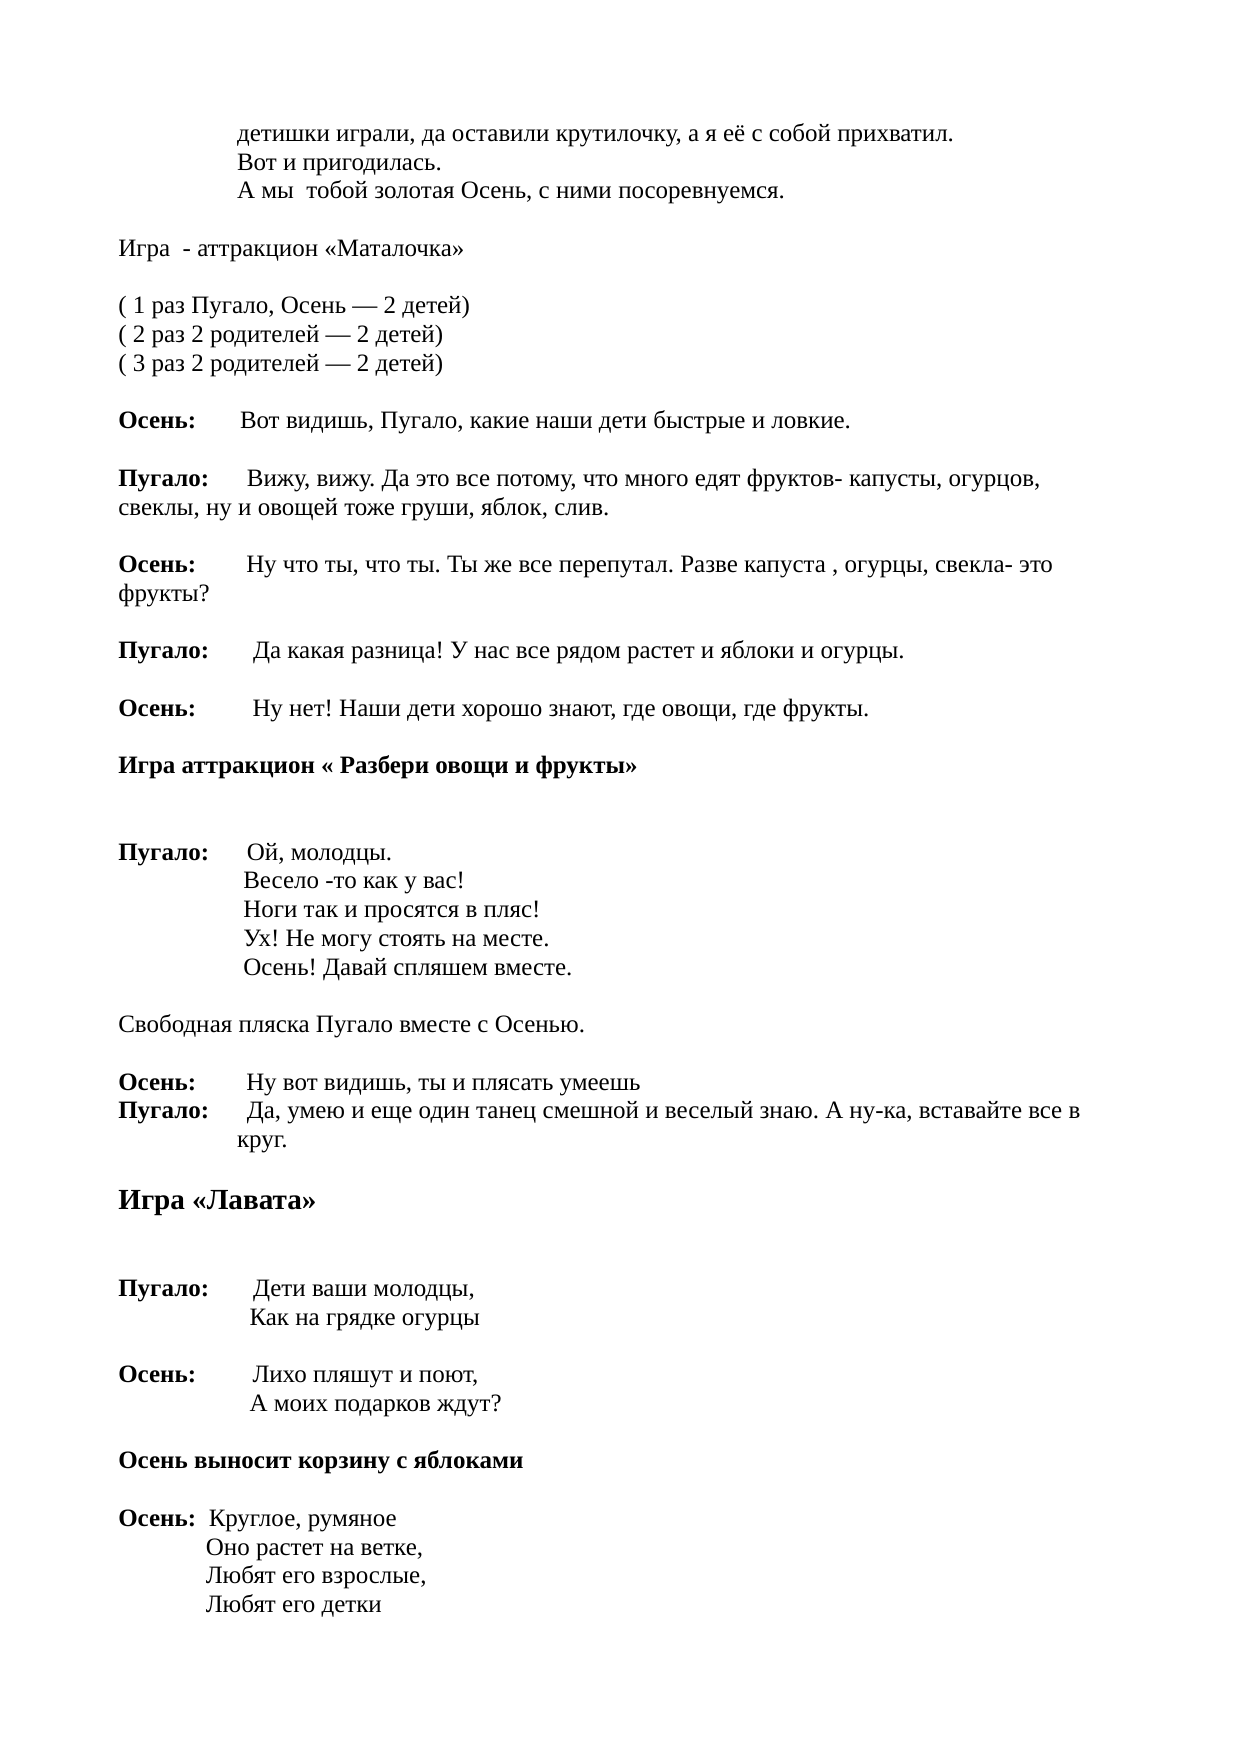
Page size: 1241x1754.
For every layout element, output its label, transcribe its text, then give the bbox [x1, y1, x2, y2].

text А моих подарков ждут? [118, 1388, 1122, 1417]
text А мы тобой золотая Осень, с ними посоревнуемся. [118, 176, 1122, 204]
text ( 3 раз 2 родителей — 2 детей) [118, 348, 1122, 377]
text Пугало: Да, умею и еще один танец смешной и веселый знаю. А ну-ка, вставайте все в [118, 1096, 1122, 1124]
text ( 2 раз 2 родителей — 2 детей) [118, 319, 1122, 348]
text Ух! Не могу стоять на месте. [118, 923, 1122, 952]
text Пугало: Ой, молодцы. [118, 837, 1122, 866]
text Осень! Давай спляшем вместе. [118, 952, 1122, 981]
text круг. [118, 1124, 1122, 1153]
text Ноги так и просятся в пляс! [118, 894, 1122, 923]
text Осень: Круглое, румяное [118, 1503, 1122, 1532]
text Осень: Лихо пляшут и поют, [118, 1359, 1122, 1388]
text Пугало: Да какая разница! У нас все рядом растет и яблоки и огурцы. [118, 636, 1122, 664]
text Любят его взрослые, [118, 1560, 1122, 1589]
text Пугало: Вижу, вижу. Да это все потому, что много едят фруктов- капусты, огурцов, свеклы, ну и овощей тоже груши, яблок, слив. [118, 463, 1122, 521]
text Весело -то как у вас! [118, 866, 1122, 894]
text Как на грядке огурцы [118, 1302, 1122, 1330]
text Игра «Лавата» [118, 1182, 1122, 1215]
text Вот и пригодилась. [118, 147, 1122, 176]
text Осень: Ну что ты, что ты. Ты же все перепутал. Разве капуста , огурцы, свекла- это фрукты? [118, 549, 1122, 607]
text Игра - аттракцион «Маталочка» [118, 233, 1122, 262]
text Пугало: Дети ваши молодцы, [118, 1273, 1122, 1302]
text Оно растет на ветке, [118, 1532, 1122, 1560]
text Осень: Вот видишь, Пугало, какие наши дети быстрые и ловкие. [118, 406, 1122, 434]
text Свободная пляска Пугало вместе с Осенью. [118, 1009, 1122, 1038]
text ( 1 раз Пугало, Осень — 2 детей) [118, 291, 1122, 319]
text Осень выносит корзину с яблоками [118, 1445, 1122, 1474]
text Осень: Ну вот видишь, ты и плясать умеешь [118, 1067, 1122, 1096]
text детишки играли, да оставили крутилочку, а я её с собой прихватил. [118, 118, 1122, 147]
text Любят его детки [118, 1589, 1122, 1618]
text Осень: Ну нет! Наши дети хорошо знают, где овощи, где фрукты. [118, 693, 1122, 722]
text Игра аттракцион « Разбери овощи и фрукты» [118, 751, 1122, 779]
